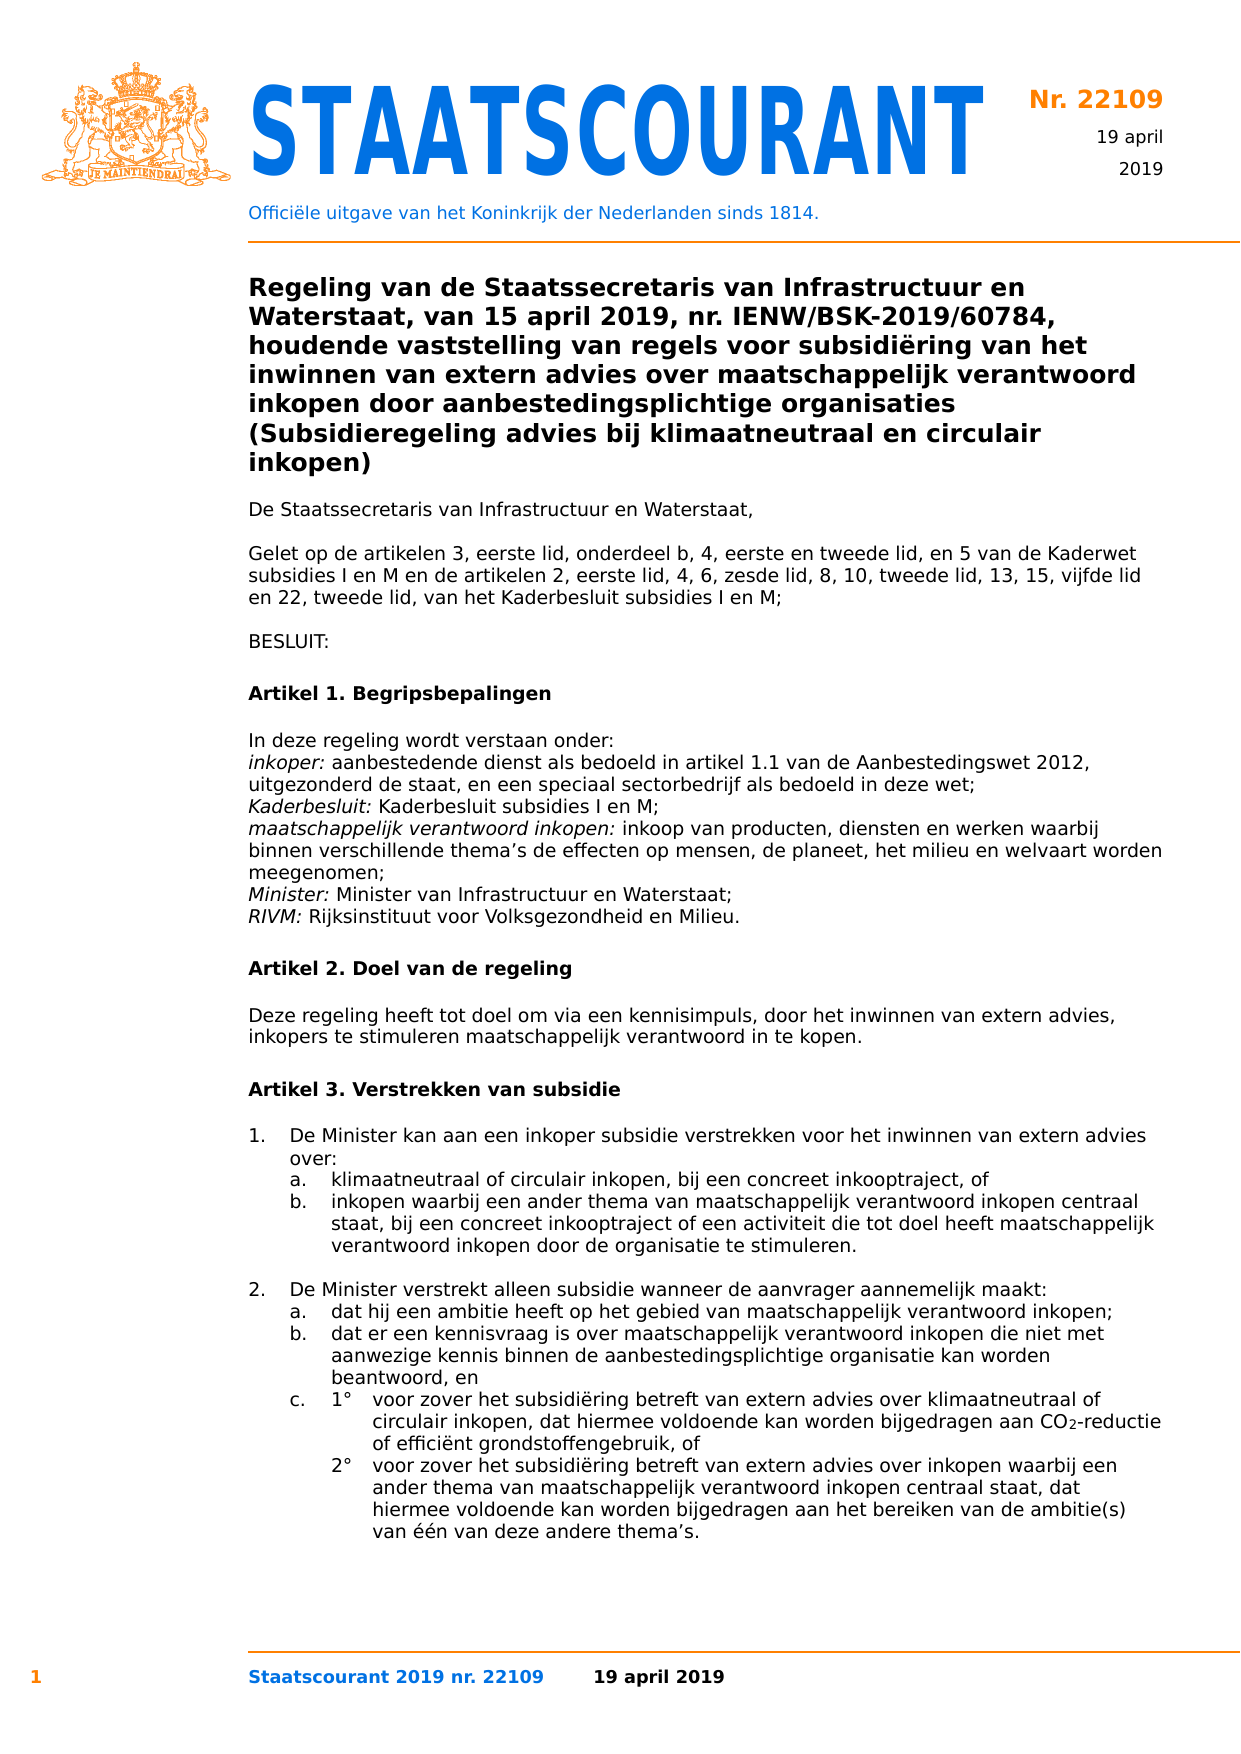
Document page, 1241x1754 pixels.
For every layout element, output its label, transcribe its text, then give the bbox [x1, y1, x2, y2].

text 2° voor zover het subsidiëring betreft van extern advies over inkopen waarbij een ander thema van maatschappelijk verantwoord inkopen centraal staat, dat hiermee voldoende kan worden bijgedragen aan het bereiken van de ambitie(s) van één van deze andere thema’s. [331, 1455, 1163, 1543]
text De Staatssecretaris van Infrastructuur en Waterstaat, [248, 499, 1163, 521]
picture [41, 62, 231, 186]
text maatschappelijk verantwoord inkopen: inkoop van producten, diensten en werken waarbij binnen verschillende thema’s de effecten op mensen, de planeet, het milieu en welvaart worden meegenomen; [248, 818, 1163, 883]
text c. 1° voor zover het subsidiëring betreft van extern advies over klimaatneutraal of circulair inkopen, dat hiermee voldoende kan worden bijgedragen aan CO2-reductie of efficiënt grondstoffengebruik, of [289, 1389, 1163, 1455]
table_cell 19 april [998, 121, 1240, 153]
text RIVM: Rijksinstituut voor Volksgezondheid en Milieu. [248, 906, 1163, 927]
table_cell Officiële uitgave van het Koninkrijk der Nederlanden sinds 1814. [248, 203, 1240, 241]
text BESLUIT: [248, 631, 1163, 653]
text Minister: Minister van Infrastructuur en Waterstaat; [248, 883, 1163, 906]
text In deze regeling wordt verstaan onder: [248, 730, 1163, 752]
text Kaderbesluit: Kaderbesluit subsidies I en M; [248, 796, 1163, 818]
text 1. De Minister kan aan een inkoper subsidie verstrekken voor het inwinnen van extern advies over: [248, 1125, 1163, 1169]
text inkoper: aanbestedende dienst als bedoeld in artikel 1.1 van de Aanbestedingswet 2012, uitgezonderd de staat, en een speciaal sectorbedrijf als bedoeld in deze wet; [248, 752, 1163, 796]
table_header STAATSCOURANT [248, 62, 998, 203]
text Gelet op de artikelen 3, eerste lid, onderdeel b, 4, eerste en tweede lid, en 5 van de Kaderwet subsidies I en M en de artikelen 2, eerste lid, 4, 6, zesde lid, 8, 10, tweede lid, 13, 15, vijfde lid en 22, tweede lid, van het Kaderbesluit subsidies I en M; [248, 543, 1163, 609]
subtitle Artikel 1. Begripsbepalingen [248, 683, 1163, 705]
text a. dat hij een ambitie heeft op het gebied van maatschappelijk verantwoord inkopen; [289, 1301, 1163, 1323]
text a. klimaatneutraal of circulair inkopen, bij een concreet inkooptraject, of [289, 1169, 1163, 1191]
subtitle Regeling van de Staatssecretaris van Infrastructuur en Waterstaat, van 15 april 2019, nr. IENW/BSK-2019/60784, houdende vaststelling van regels voor subsidiëring van het inwinnen van extern advies over maatschappelijk verantwoord inkopen door aanbestedingsplichtige organisaties (Subsidieregeling advies bij klimaatneutraal en circulair inkopen) [248, 273, 1163, 477]
text Deze regeling heeft tot doel om via een kennisimpuls, door het inwinnen van extern advies, inkopers te stimuleren maatschappelijk verantwoord in te kopen. [248, 1004, 1163, 1048]
table_header Nr. 22109 [998, 62, 1240, 121]
text b. dat er een kennisvraag is over maatschappelijk verantwoord inkopen die niet met aanwezige kennis binnen de aanbestedingsplichtige organisatie kan worden beantwoord, en [289, 1323, 1163, 1389]
subtitle Artikel 2. Doel van de regeling [248, 957, 1163, 979]
table_header [25, 62, 248, 241]
table_cell 2019 [998, 153, 1240, 203]
subtitle Artikel 3. Verstrekken van subsidie [248, 1078, 1163, 1100]
text b. inkopen waarbij een ander thema van maatschappelijk verantwoord inkopen centraal staat, bij een concreet inkooptraject of een activiteit die tot doel heeft maatschappelijk verantwoord inkopen door de organisatie te stimuleren. [289, 1191, 1163, 1257]
text 2. De Minister verstrekt alleen subsidie wanneer de aanvrager aannemelijk maakt: [248, 1279, 1163, 1301]
